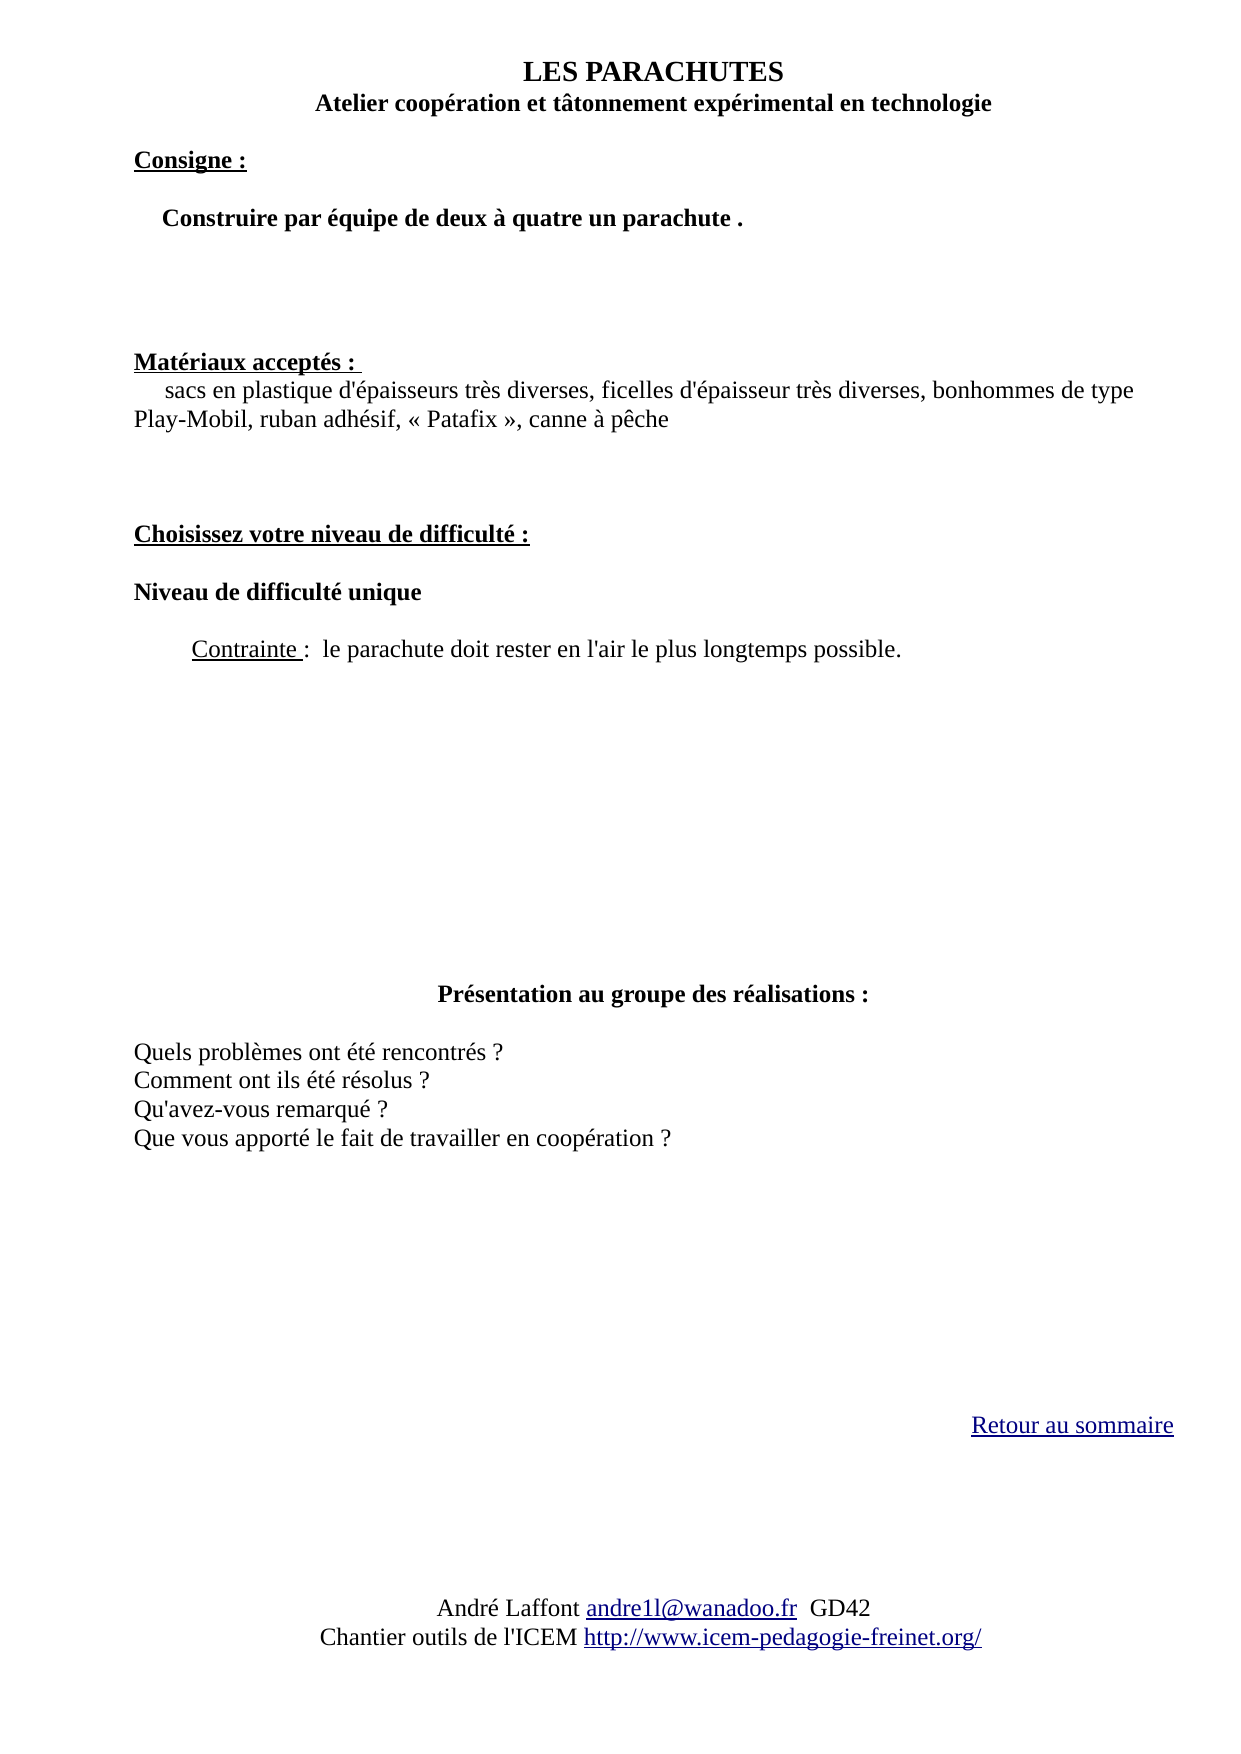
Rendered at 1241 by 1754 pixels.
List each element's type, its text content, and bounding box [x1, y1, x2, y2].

text Choisissez votre niveau de difficulté : [133, 519, 1173, 548]
text LES PARACHUTES [133, 54, 1173, 88]
text sacs en plastique d'épaisseurs très diverses, ficelles d'épaisseur très diverses, bonhommes de type Play-Mobil, ruban adhésif, « Patafix », canne à pêche [133, 375, 1173, 433]
text Qu'avez-vous remarqué ? [133, 1094, 1173, 1123]
text Niveau de difficulté unique [133, 577, 1173, 605]
text Comment ont ils été résolus ? [133, 1065, 1173, 1094]
text Construire par équipe de deux à quatre un parachute . [133, 203, 1173, 232]
text Consigne : [133, 145, 1173, 174]
text Présentation au groupe des réalisations : [133, 979, 1173, 1008]
text Quels problèmes ont été rencontrés ? [133, 1037, 1173, 1065]
text Contrainte : le parachute doit rester en l'air le plus longtemps possible. [133, 634, 1173, 663]
text Matériaux acceptés : [133, 347, 1173, 375]
text Que vous apporté le fait de travailler en coopération ? [133, 1123, 1173, 1152]
text Retour au sommaire [133, 1410, 1173, 1439]
text Atelier coopération et tâtonnement expérimental en technologie [133, 88, 1173, 117]
